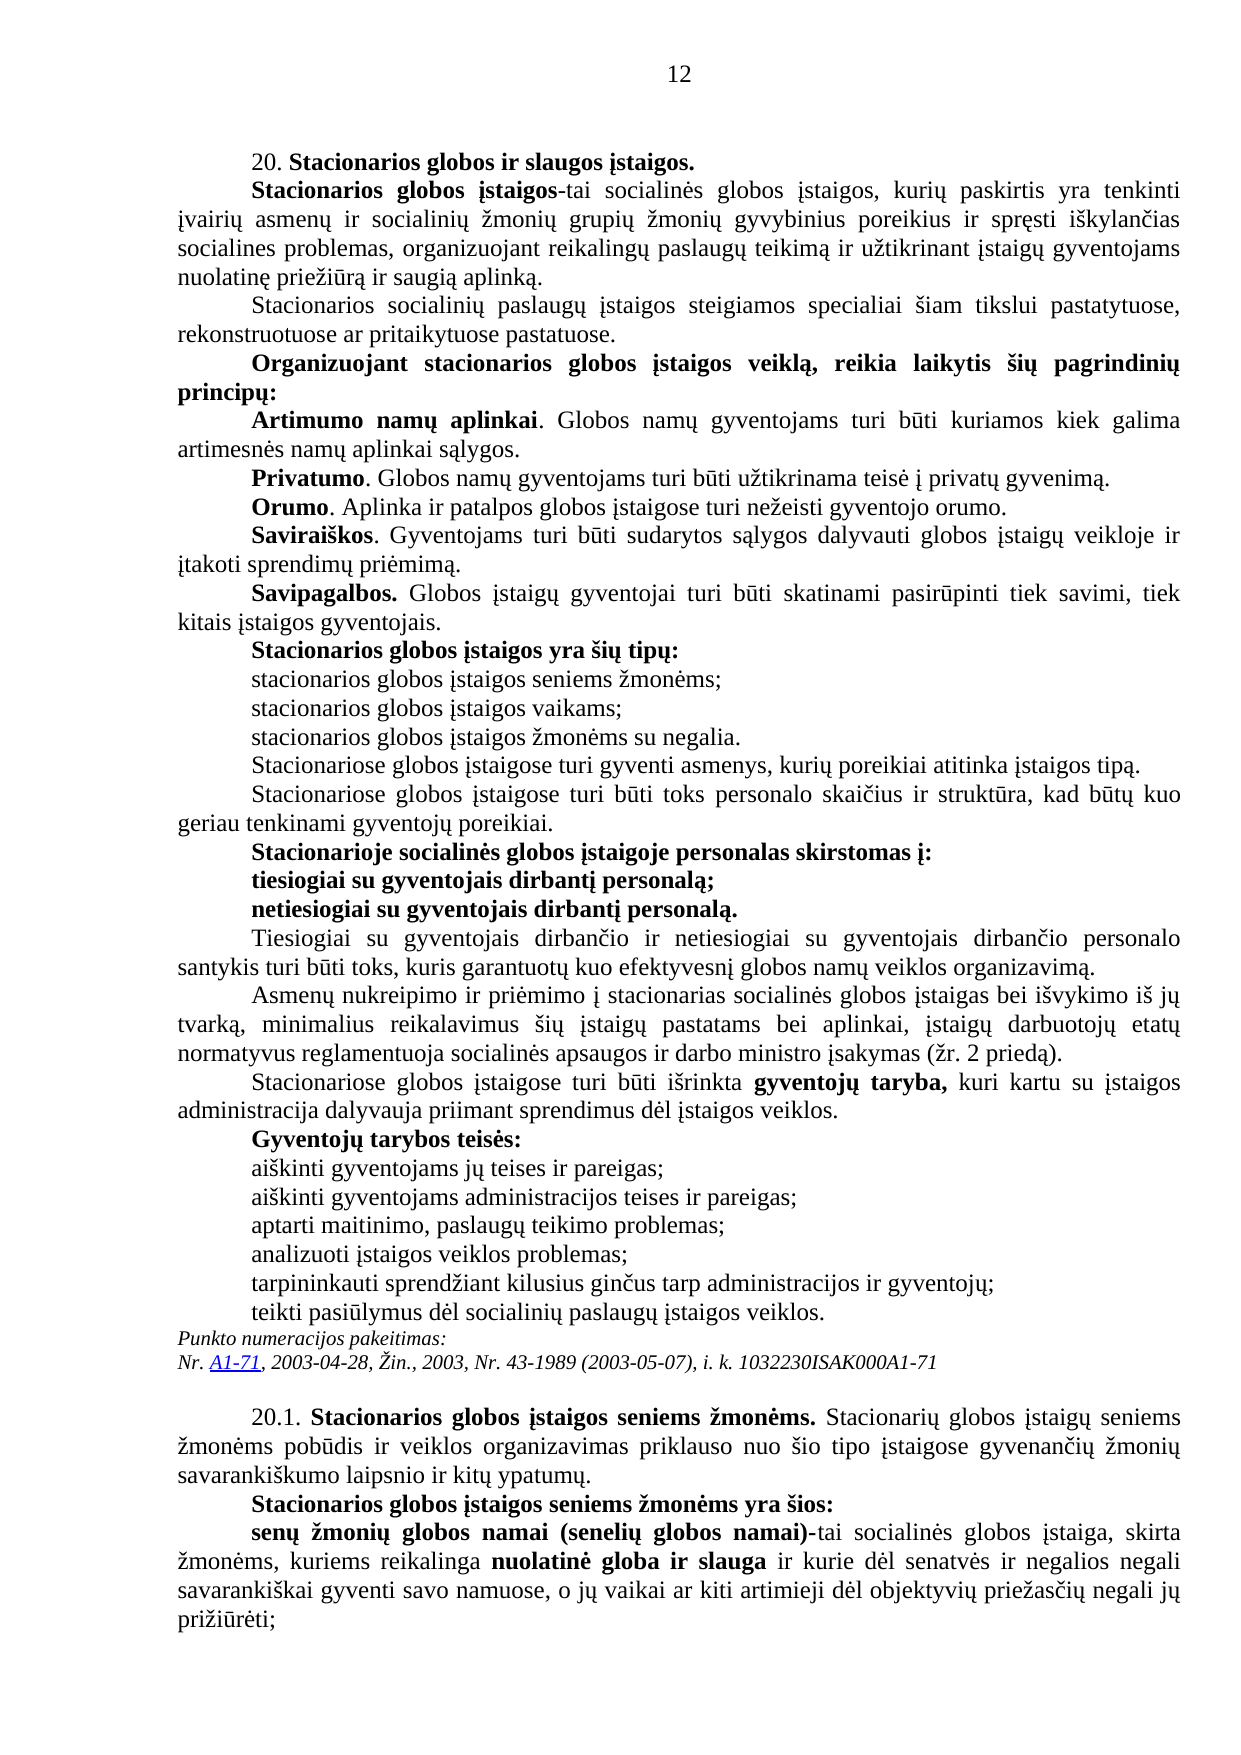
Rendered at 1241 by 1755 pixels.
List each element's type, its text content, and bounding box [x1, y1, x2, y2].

text Stacionarios socialinių paslaugų įstaigos steigiamos specialiai šiam tikslui pastatytuose, rekonstruotuose ar pritaikytuose pastatuose. [177, 291, 1181, 348]
text aiškinti gyventojams jų teises ir pareigas; [177, 1153, 1181, 1182]
text tarpininkauti sprendžiant kilusius ginčus tarp administracijos ir gyventojų; [177, 1268, 1181, 1297]
text Gyventojų tarybos teisės: [177, 1124, 1181, 1153]
text Punkto numeracijos pakeitimas: [177, 1326, 1181, 1350]
text aiškinti gyventojams administracijos teises ir pareigas; [177, 1182, 1181, 1211]
text aptarti maitinimo, paslaugų teikimo problemas; [177, 1211, 1181, 1239]
text netiesiogiai su gyventojais dirbantį personalą. [177, 894, 1181, 923]
text tiesiogiai su gyventojais dirbantį personalą; [177, 866, 1181, 894]
text stacionarios globos įstaigos vaikams; [177, 693, 1181, 722]
text stacionarios globos įstaigos seniems žmonėms; [177, 664, 1181, 693]
text teikti pasiūlymus dėl socialinių paslaugų įstaigos veiklos. [177, 1297, 1181, 1326]
text 20. Stacionarios globos ir slaugos įstaigos. [177, 147, 1181, 176]
text Stacionariose globos įstaigose turi gyventi asmenys, kurių poreikiai atitinka įstaigos tipą. [177, 751, 1181, 779]
text Saviraiškos. Gyventojams turi būti sudarytos sąlygos dalyvauti globos įstaigų veikloje ir įtakoti sprendimų priėmimą. [177, 521, 1181, 578]
text Stacionariose globos įstaigose turi būti išrinkta gyventojų taryba, kuri kartu su įstaigos administracija dalyvauja priimant sprendimus dėl įstaigos veiklos. [177, 1067, 1181, 1124]
text Artimumo namų aplinkai. Globos namų gyventojams turi būti kuriamos kiek galima artimesnės namų aplinkai sąlygos. [177, 406, 1181, 463]
text Stacionariose globos įstaigose turi būti toks personalo skaičius ir struktūra, kad būtų kuo geriau tenkinami gyventojų poreikiai. [177, 779, 1181, 837]
text Stacionarios globos įstaigos yra šių tipų: [177, 636, 1181, 664]
text Savipagalbos. Globos įstaigų gyventojai turi būti skatinami pasirūpinti tiek savimi, tiek kitais įstaigos gyventojais. [177, 578, 1181, 636]
text Stacionarios globos įstaigos-tai socialinės globos įstaigos, kurių paskirtis yra tenkinti įvairių asmenų ir socialinių žmonių grupių žmonių gyvybinius poreikius ir spręsti iškylančias socialines problemas, organizuojant reikalingų paslaugų teikimą ir užtikrinant įstaigų gyventojams nuolatinę priežiūrą ir saugią aplinką. [177, 176, 1181, 291]
text Stacionarios globos įstaigos seniems žmonėms yra šios: [177, 1489, 1181, 1517]
text senų žmonių globos namai (senelių globos namai)-tai socialinės globos įstaiga, skirta žmonėms, kuriems reikalinga nuolatinė globa ir slauga ir kurie dėl senatvės ir negalios negali savarankiškai gyventi savo namuose, o jų vaikai ar kiti artimieji dėl objektyvių priežasčių negali jų prižiūrėti; [177, 1517, 1181, 1632]
text Privatumo. Globos namų gyventojams turi būti užtikrinama teisė į privatų gyvenimą. [177, 463, 1181, 492]
text Organizuojant stacionarios globos įstaigos veiklą, reikia laikytis šių pagrindinių principų: [177, 348, 1181, 406]
text Asmenų nukreipimo ir priėmimo į stacionarias socialinės globos įstaigas bei išvykimo iš jų tvarką, minimalius reikalavimus šių įstaigų pastatams bei aplinkai, įstaigų darbuotojų etatų normatyvus reglamentuoja socialinės apsaugos ir darbo ministro įsakymas (žr. 2 priedą). [177, 981, 1181, 1067]
text Nr. A1-71, 2003-04-28, Žin., 2003, Nr. 43-1989 (2003-05-07), i. k. 1032230ISAK000A1-71 [177, 1350, 1181, 1374]
text 20.1. Stacionarios globos įstaigos seniems žmonėms. Stacionarių globos įstaigų seniems žmonėms pobūdis ir veiklos organizavimas priklauso nuo šio tipo įstaigose gyvenančių žmonių savarankiškumo laipsnio ir kitų ypatumų. [177, 1402, 1181, 1489]
text Stacionarioje socialinės globos įstaigoje personalas skirstomas į: [177, 837, 1181, 866]
text analizuoti įstaigos veiklos problemas; [177, 1239, 1181, 1268]
text Orumo. Aplinka ir patalpos globos įstaigose turi nežeisti gyventojo orumo. [177, 492, 1181, 521]
text Tiesiogiai su gyventojais dirbančio ir netiesiogiai su gyventojais dirbančio personalo santykis turi būti toks, kuris garantuotų kuo efektyvesnį globos namų veiklos organizavimą. [177, 923, 1181, 981]
text stacionarios globos įstaigos žmonėms su negalia. [177, 722, 1181, 751]
